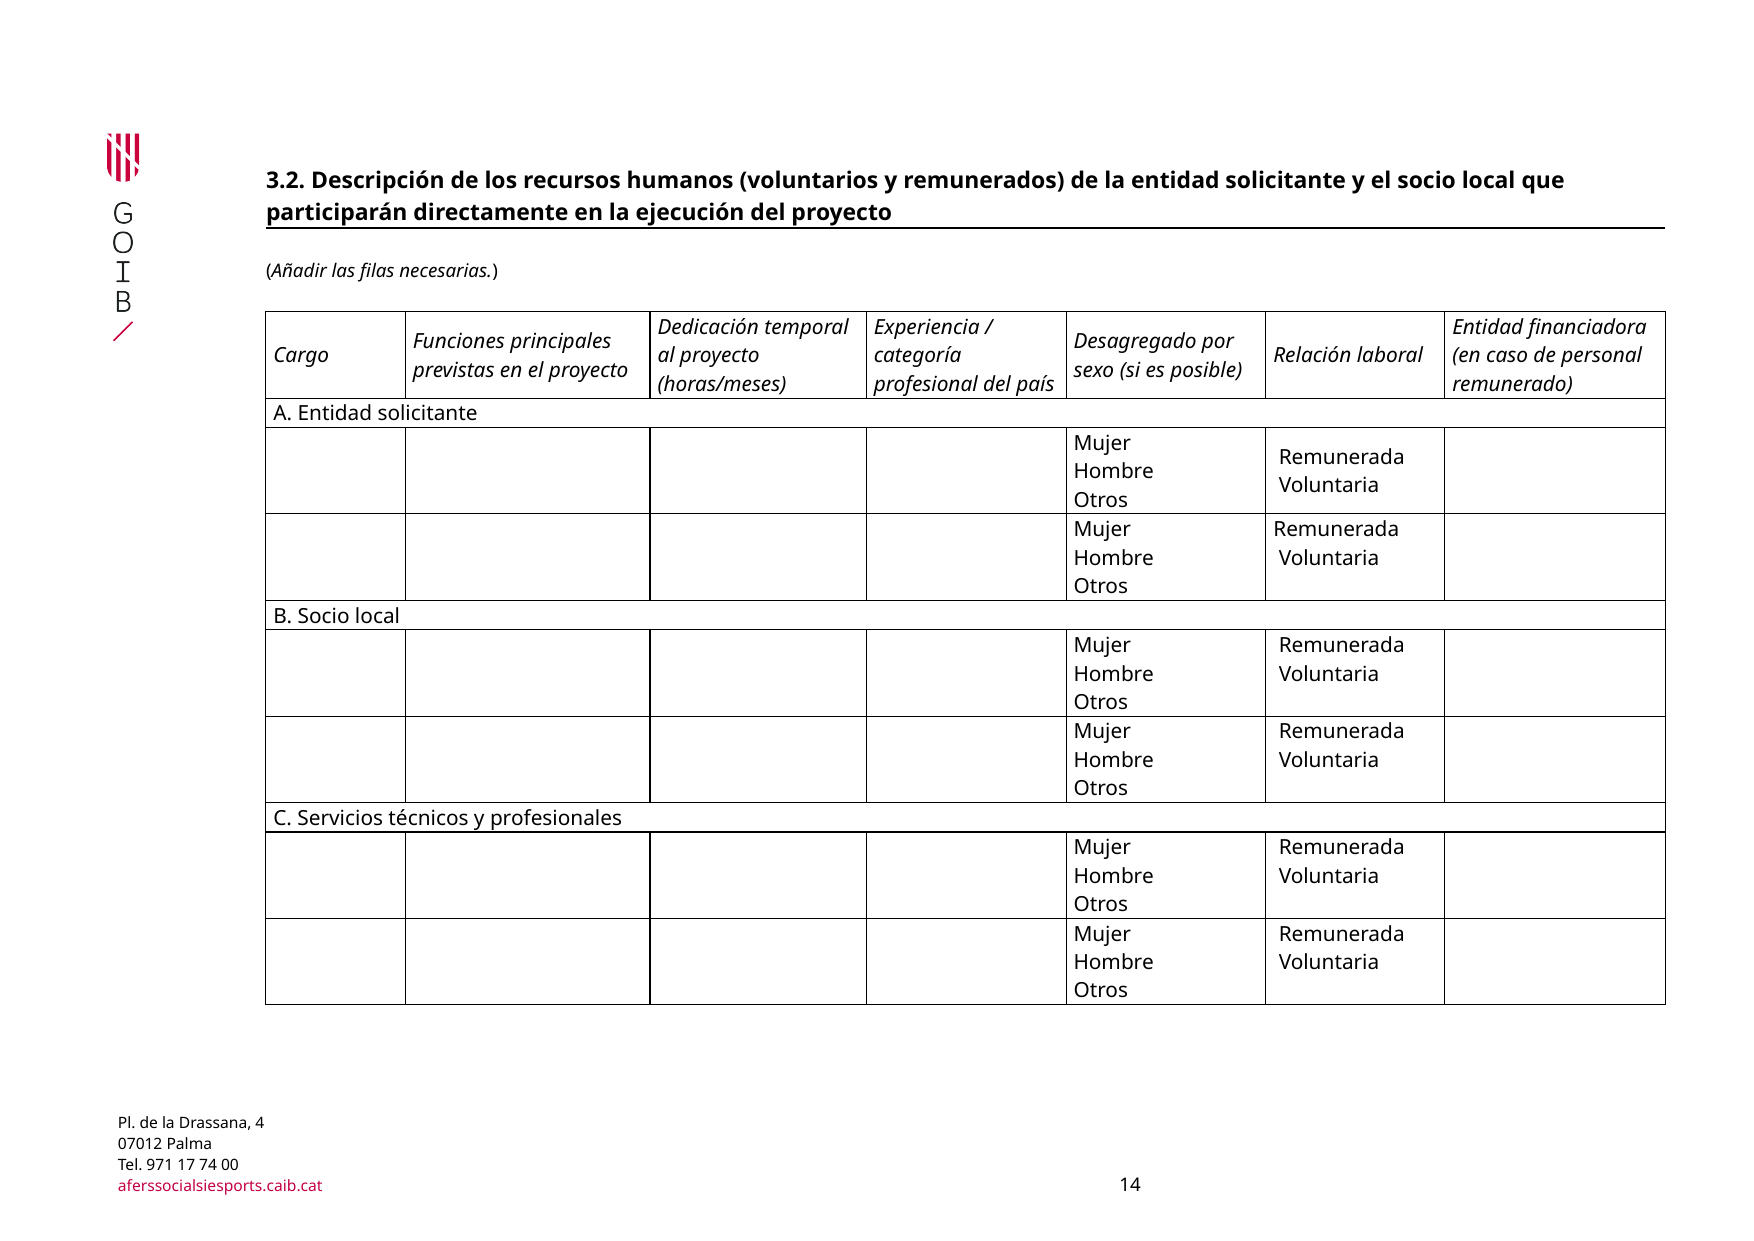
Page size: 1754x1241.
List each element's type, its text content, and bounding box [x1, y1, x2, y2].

table_cell Mujer Hombre Otros [1067, 717, 1265, 802]
table_header Experiencia / categoría profesional del país [867, 312, 1066, 397]
table_cell [1445, 428, 1665, 513]
table_cell Remunerada Voluntaria [1266, 833, 1444, 918]
table_cell Mujer Hombre Otros [1067, 428, 1265, 513]
table_cell Mujer Hombre Otros [1067, 514, 1265, 600]
table_cell [406, 919, 649, 1004]
table_cell [867, 919, 1066, 1004]
text (Añadir las filas necesarias.) [266, 257, 1665, 283]
table_cell [406, 428, 649, 513]
table_cell Remunerada Voluntaria [1266, 428, 1444, 513]
table_cell Mujer Hombre Otros [1067, 919, 1265, 1004]
table_header Relación laboral [1266, 312, 1444, 397]
table_cell [651, 717, 866, 802]
table_cell [867, 514, 1066, 600]
table_header Entidad financiadora (en caso de personal remunerado) [1445, 312, 1665, 397]
table_cell [266, 630, 405, 716]
table_cell [651, 428, 866, 513]
table_cell [1445, 833, 1665, 918]
table_cell [266, 833, 405, 918]
table_cell C. Servicios técnicos y profesionales [266, 803, 1665, 831]
table_cell [651, 630, 866, 716]
table_cell [1445, 514, 1665, 600]
table_cell [1445, 919, 1665, 1004]
table_header Cargo [266, 312, 405, 397]
table_header Dedicación temporal al proyecto (horas/meses) [651, 312, 866, 397]
text 3.2. Descripción de los recursos humanos (voluntarios y remunerados) de la entidad solicitante y el socio local que participarán directamente en la ejecución del proyecto [266, 164, 1665, 227]
table_cell [867, 833, 1066, 918]
table_cell [406, 717, 649, 802]
table_cell Remunerada Voluntaria [1266, 717, 1444, 802]
table_cell [867, 428, 1066, 513]
table_cell Remunerada Voluntaria [1266, 919, 1444, 1004]
table_cell [1445, 717, 1665, 802]
table_cell [266, 717, 405, 802]
table_header Funciones principales previstas en el proyecto [406, 312, 649, 397]
table_cell [651, 514, 866, 600]
table_cell [651, 919, 866, 1004]
table_cell Remunerada Voluntaria [1266, 630, 1444, 716]
table_cell Mujer Hombre Otros [1067, 630, 1265, 716]
table_header Desagregado por sexo (si es posible) [1067, 312, 1265, 397]
table_cell [1445, 630, 1665, 716]
table_cell [266, 428, 405, 513]
table_cell [266, 514, 405, 600]
table_cell [266, 919, 405, 1004]
table_cell [406, 514, 649, 600]
table_cell [406, 833, 649, 918]
table_cell [867, 717, 1066, 802]
table_cell A. Entidad solicitante [266, 399, 1665, 427]
picture [78, 110, 168, 372]
table_cell [406, 630, 649, 716]
table_cell [867, 630, 1066, 716]
table_cell Mujer Hombre Otros [1067, 833, 1265, 918]
table_cell [651, 833, 866, 918]
table_cell Remunerada Voluntaria [1266, 514, 1444, 600]
table_cell B. Socio local [266, 601, 1665, 629]
